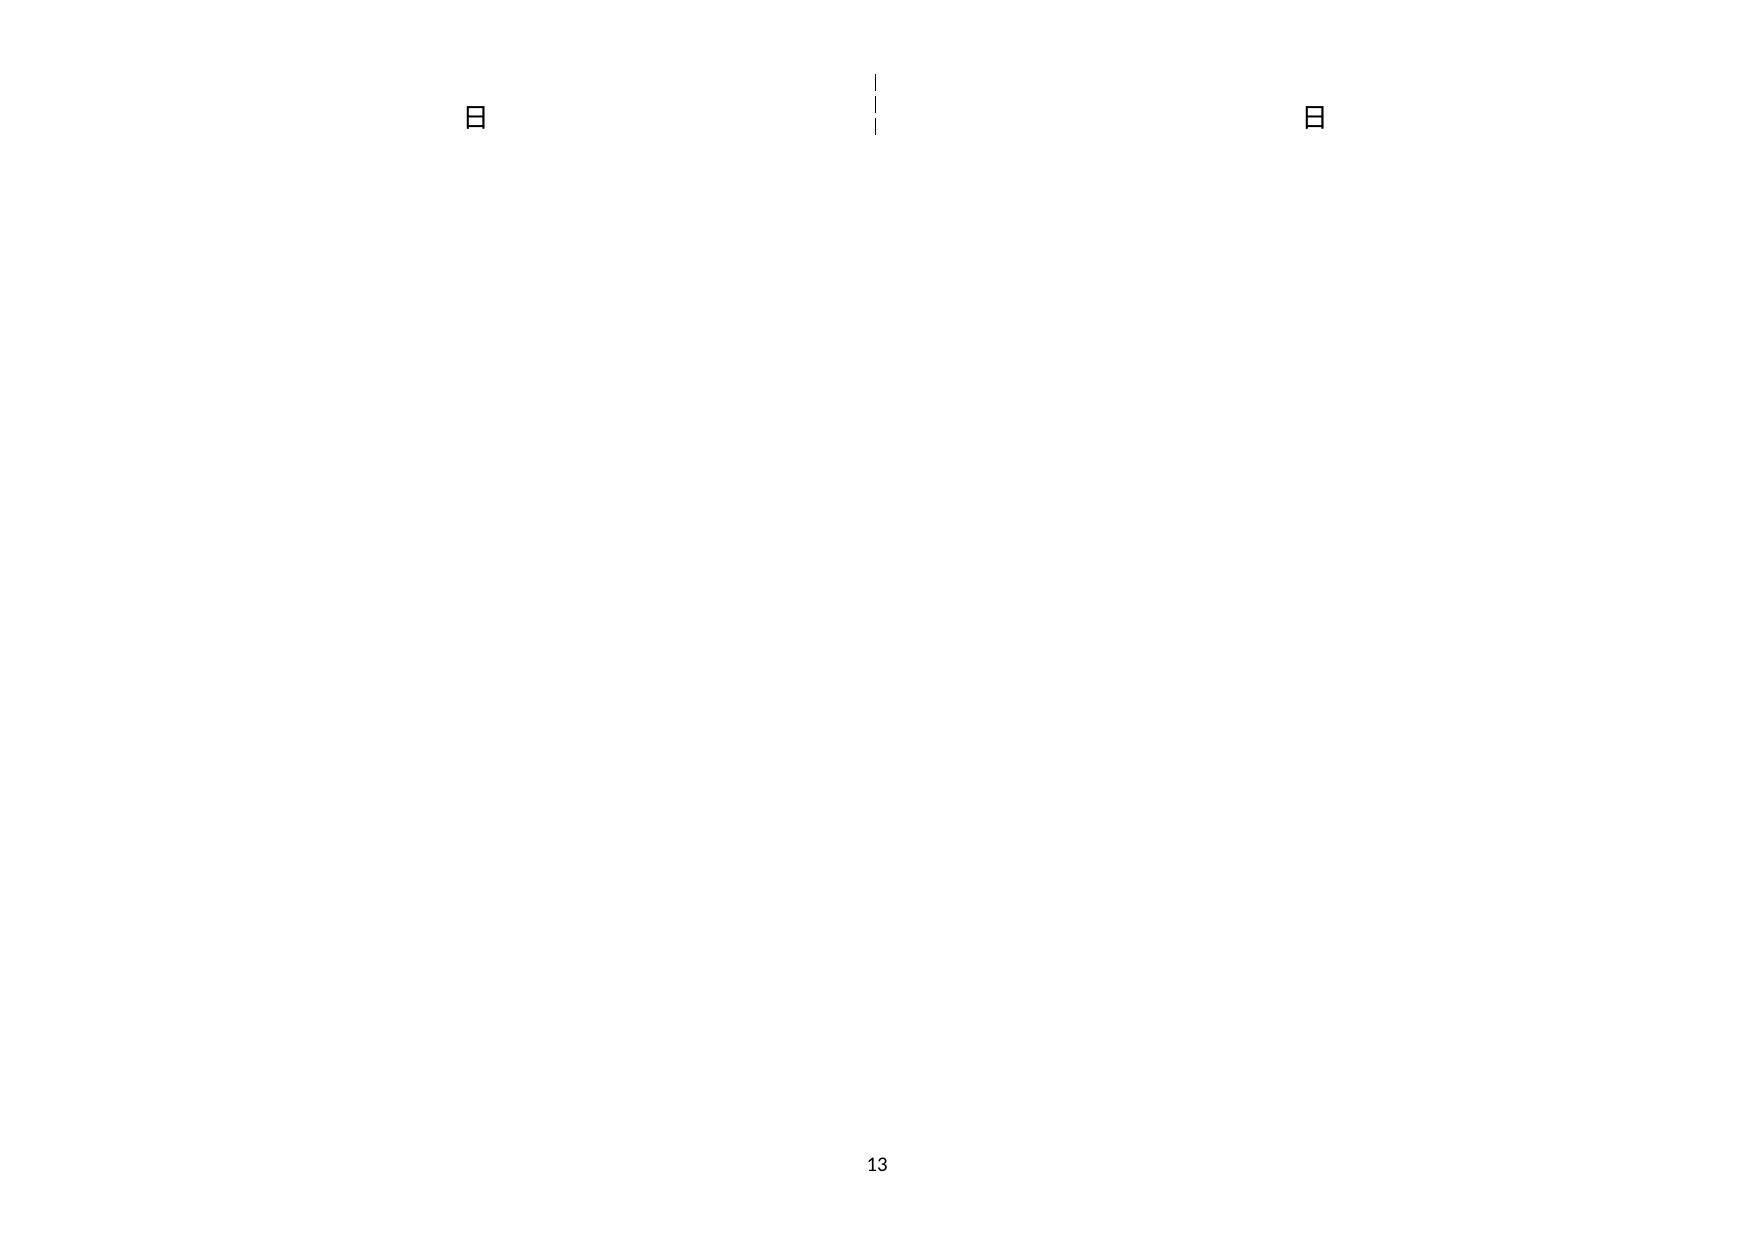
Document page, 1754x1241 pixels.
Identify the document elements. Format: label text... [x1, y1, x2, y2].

table_header 日 [921, 74, 1671, 137]
table_header 切結書 乙聯（存薦送機關或學校） 本人對特殊教育身心障礙類師資教育課程具有興趣與熱忱，茲擬參與甄選，接受課程學分專班培訓，如經錄取，願遵守課程規定，認真學習，且保證（一）修習完成全部課程並取得學分證書。（二）返回 （原薦送機關或學校）完成至少一年之特殊教育身心障礙教育服務。如有違約或中途休學未能如期修習完成全部課程，應繳回修習期間臺北市政府教育局補助之所有費用，絕無異議。 此致 臺北市政府教育局 國立臺灣師範大學 立切結書人： （簽名蓋章） 住 址： 保 證 人： （簽名蓋章） 住 址： 服務機關： 中 華 民 國 年 月 日 [85, 74, 827, 137]
table_header [876, 74, 921, 137]
table_header [828, 74, 876, 137]
